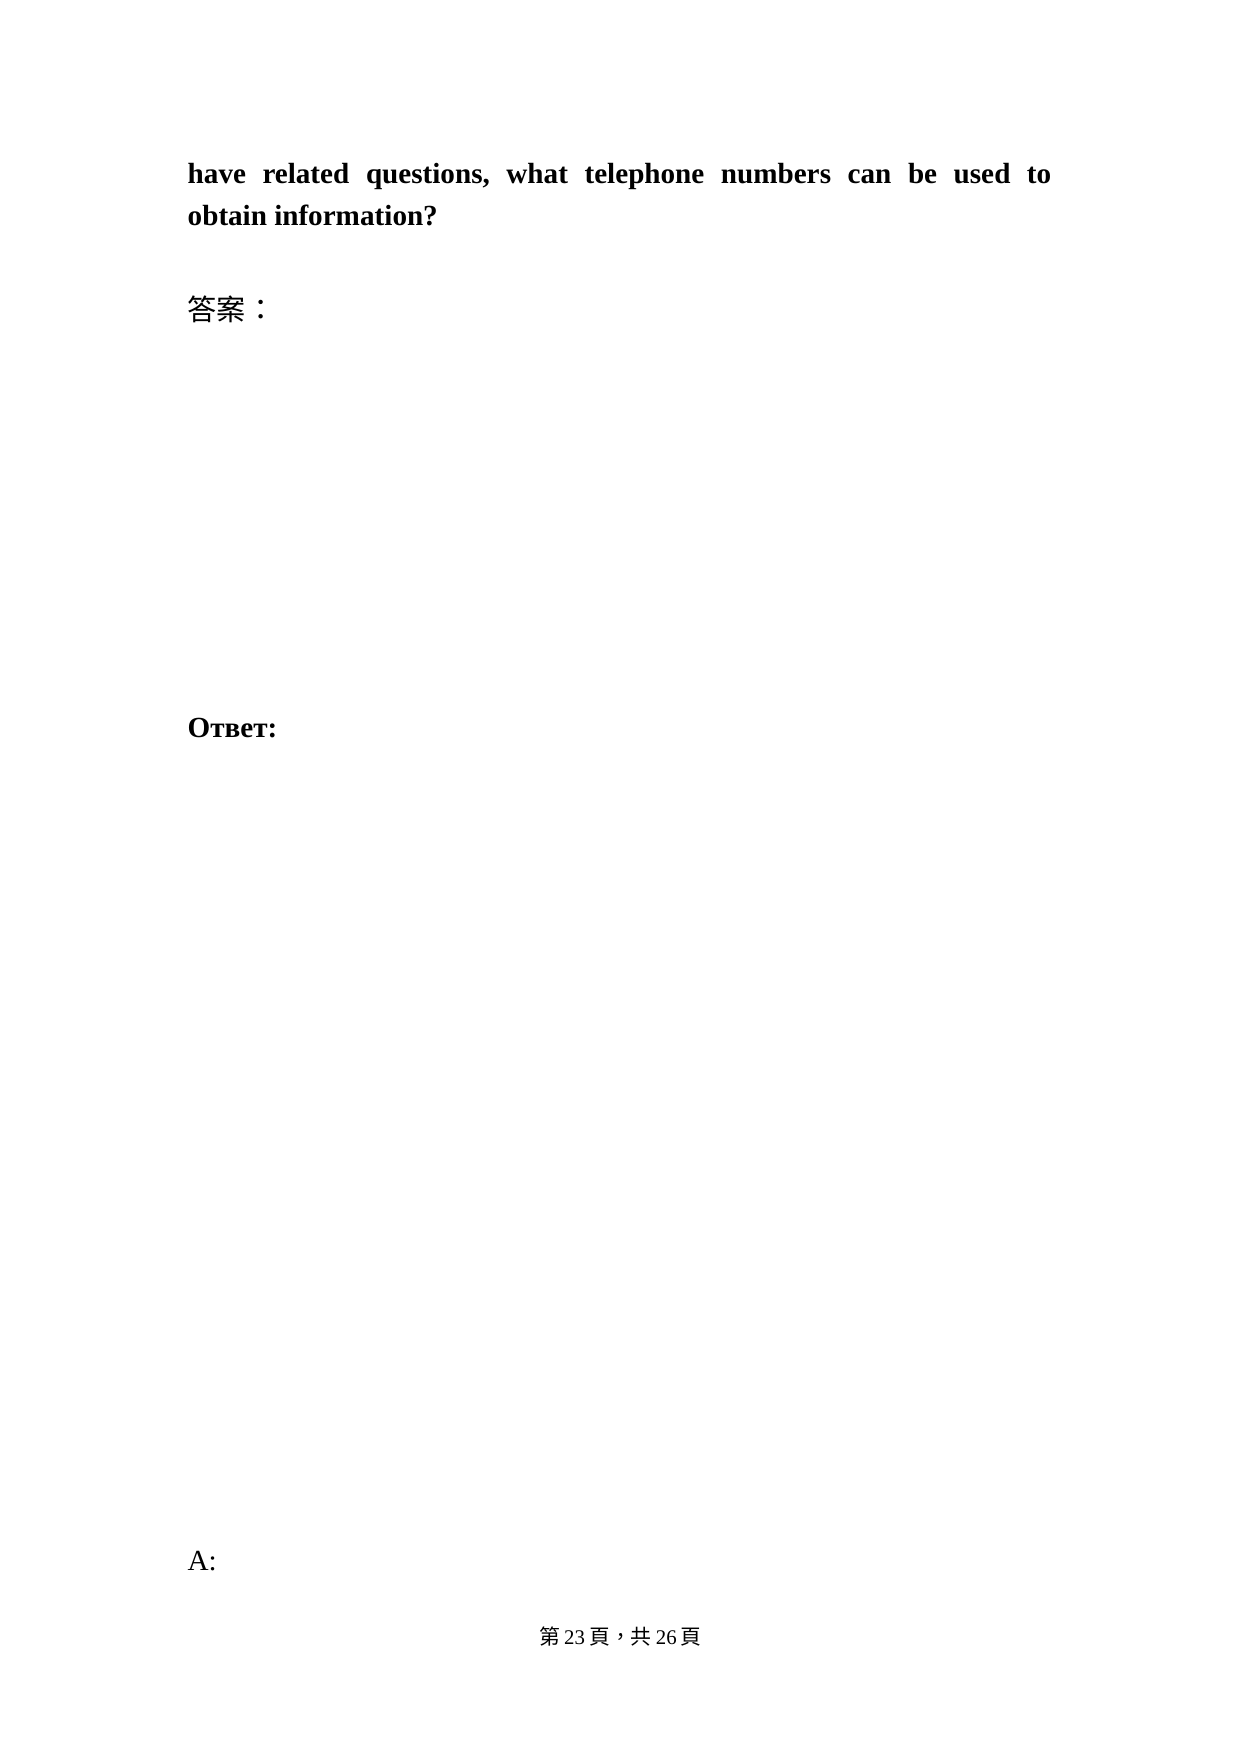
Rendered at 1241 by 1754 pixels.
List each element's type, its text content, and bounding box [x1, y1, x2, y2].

text have related questions, what telephone numbers can be used to obtain information? [187, 150, 1053, 233]
text Ответ: [187, 704, 1053, 746]
text 答案： [187, 287, 1053, 329]
text A: [187, 1537, 1053, 1579]
